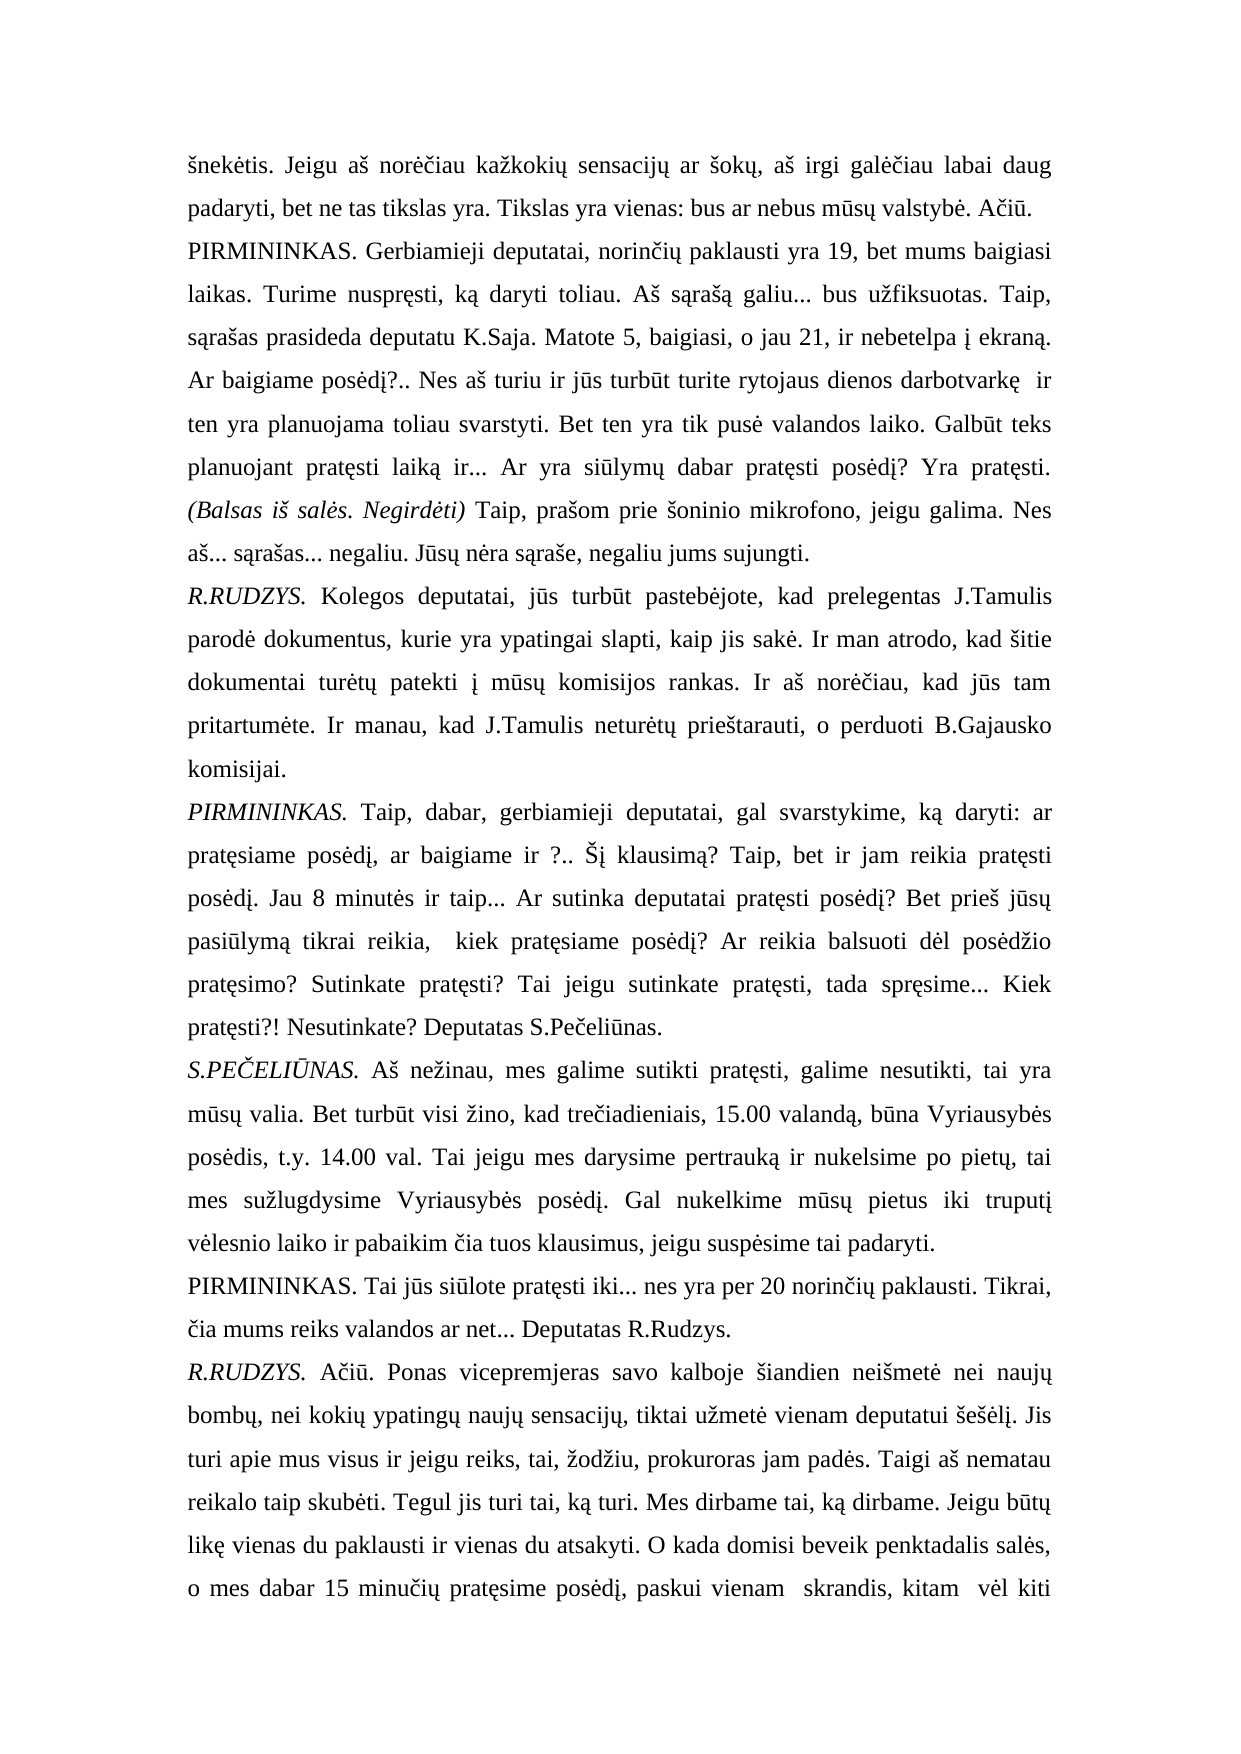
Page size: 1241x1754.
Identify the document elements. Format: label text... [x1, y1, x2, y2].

text PIRMININKAS. Tai jūs siūlote pratęsti iki... nes yra per 20 norinčių paklausti. Tikrai, čia mums reiks valandos ar net... Deputatas R.Rudzys. [187, 1271, 1053, 1343]
text R.RUDZYS. Ačiū. Ponas vicepremjeras savo kalboje šiandien neišmetė nei naujų bombų, nei kokių ypatingų naujų sensacijų, tiktai užmetė vienam deputatui šešėlį. Jis turi apie mus visus ir jeigu reiks, tai, žodžiu, prokuroras jam padės. Taigi aš nematau reikalo taip skubėti. Tegul jis turi tai, ką turi. Mes dirbame tai, ką dirbame. Jeigu būtų likę vienas du paklausti ir vienas du atsakyti. O kada domisi beveik penktadalis salės, o mes dabar 15 minučių pratęsime posėdį, paskui vienam skrandis, kitam vėl kiti [187, 1357, 1053, 1602]
text PIRMININKAS. Gerbiamieji deputatai, norinčių paklausti yra 19, bet mums baigiasi laikas. Turime nuspręsti, ką daryti toliau. Aš sąrašą galiu... bus užfiksuotas. Taip, sąrašas prasideda deputatu K.Saja. Matote 5, baigiasi, o jau 21, ir nebetelpa į ekraną. Ar baigiame posėdį?.. Nes aš turiu ir jūs turbūt turite rytojaus dienos darbotvarkę ir ten yra planuojama toliau svarstyti. Bet ten yra tik pusė valandos laiko. Galbūt teks planuojant pratęsti laiką ir... Ar yra siūlymų dabar pratęsti posėdį? Yra pratęsti. (Balsas iš salės. Negirdėti) Taip, prašom prie šoninio mikrofono, jeigu galima. Nes aš... sąrašas... negaliu. Jūsų nėra sąraše, negaliu jums sujungti. [187, 236, 1053, 567]
text šnekėtis. Jeigu aš norėčiau kažkokių sensacijų ar šokų, aš irgi galėčiau labai daug padaryti, bet ne tas tikslas yra. Tikslas yra vienas: bus ar nebus mūsų valstybė. Ačiū. [187, 150, 1053, 222]
text R.RUDZYS. Kolegos deputatai, jūs turbūt pastebėjote, kad prelegentas J.Tamulis parodė dokumentus, kurie yra ypatingai slapti, kaip jis sakė. Ir man atrodo, kad šitie dokumentai turėtų patekti į mūsų komisijos rankas. Ir aš norėčiau, kad jūs tam pritartumėte. Ir manau, kad J.Tamulis neturėtų prieštarauti, o perduoti B.Gajausko komisijai. [187, 581, 1053, 782]
text S.PEČELIŪNAS. Aš nežinau, mes galime sutikti pratęsti, galime nesutikti, tai yra mūsų valia. Bet turbūt visi žino, kad trečiadieniais, 15.00 valandą, būna Vyriausybės posėdis, t.y. 14.00 val. Tai jeigu mes darysime pertrauką ir nukelsime po pietų, tai mes sužlugdysime Vyriausybės posėdį. Gal nukelkime mūsų pietus iki truputį vėlesnio laiko ir pabaikim čia tuos klausimus, jeigu suspėsime tai padaryti. [187, 1056, 1053, 1257]
text PIRMININKAS. Taip, dabar, gerbiamieji deputatai, gal svarstykime, ką daryti: ar pratęsiame posėdį, ar baigiame ir ?.. Šį klausimą? Taip, bet ir jam reikia pratęsti posėdį. Jau 8 minutės ir taip... Ar sutinka deputatai pratęsti posėdį? Bet prieš jūsų pasiūlymą tikrai reikia, kiek pratęsiame posėdį? Ar reikia balsuoti dėl posėdžio pratęsimo? Sutinkate pratęsti? Tai jeigu sutinkate pratęsti, tada spręsime... Kiek pratęsti?! Nesutinkate? Deputatas S.Pečeliūnas. [187, 797, 1053, 1041]
